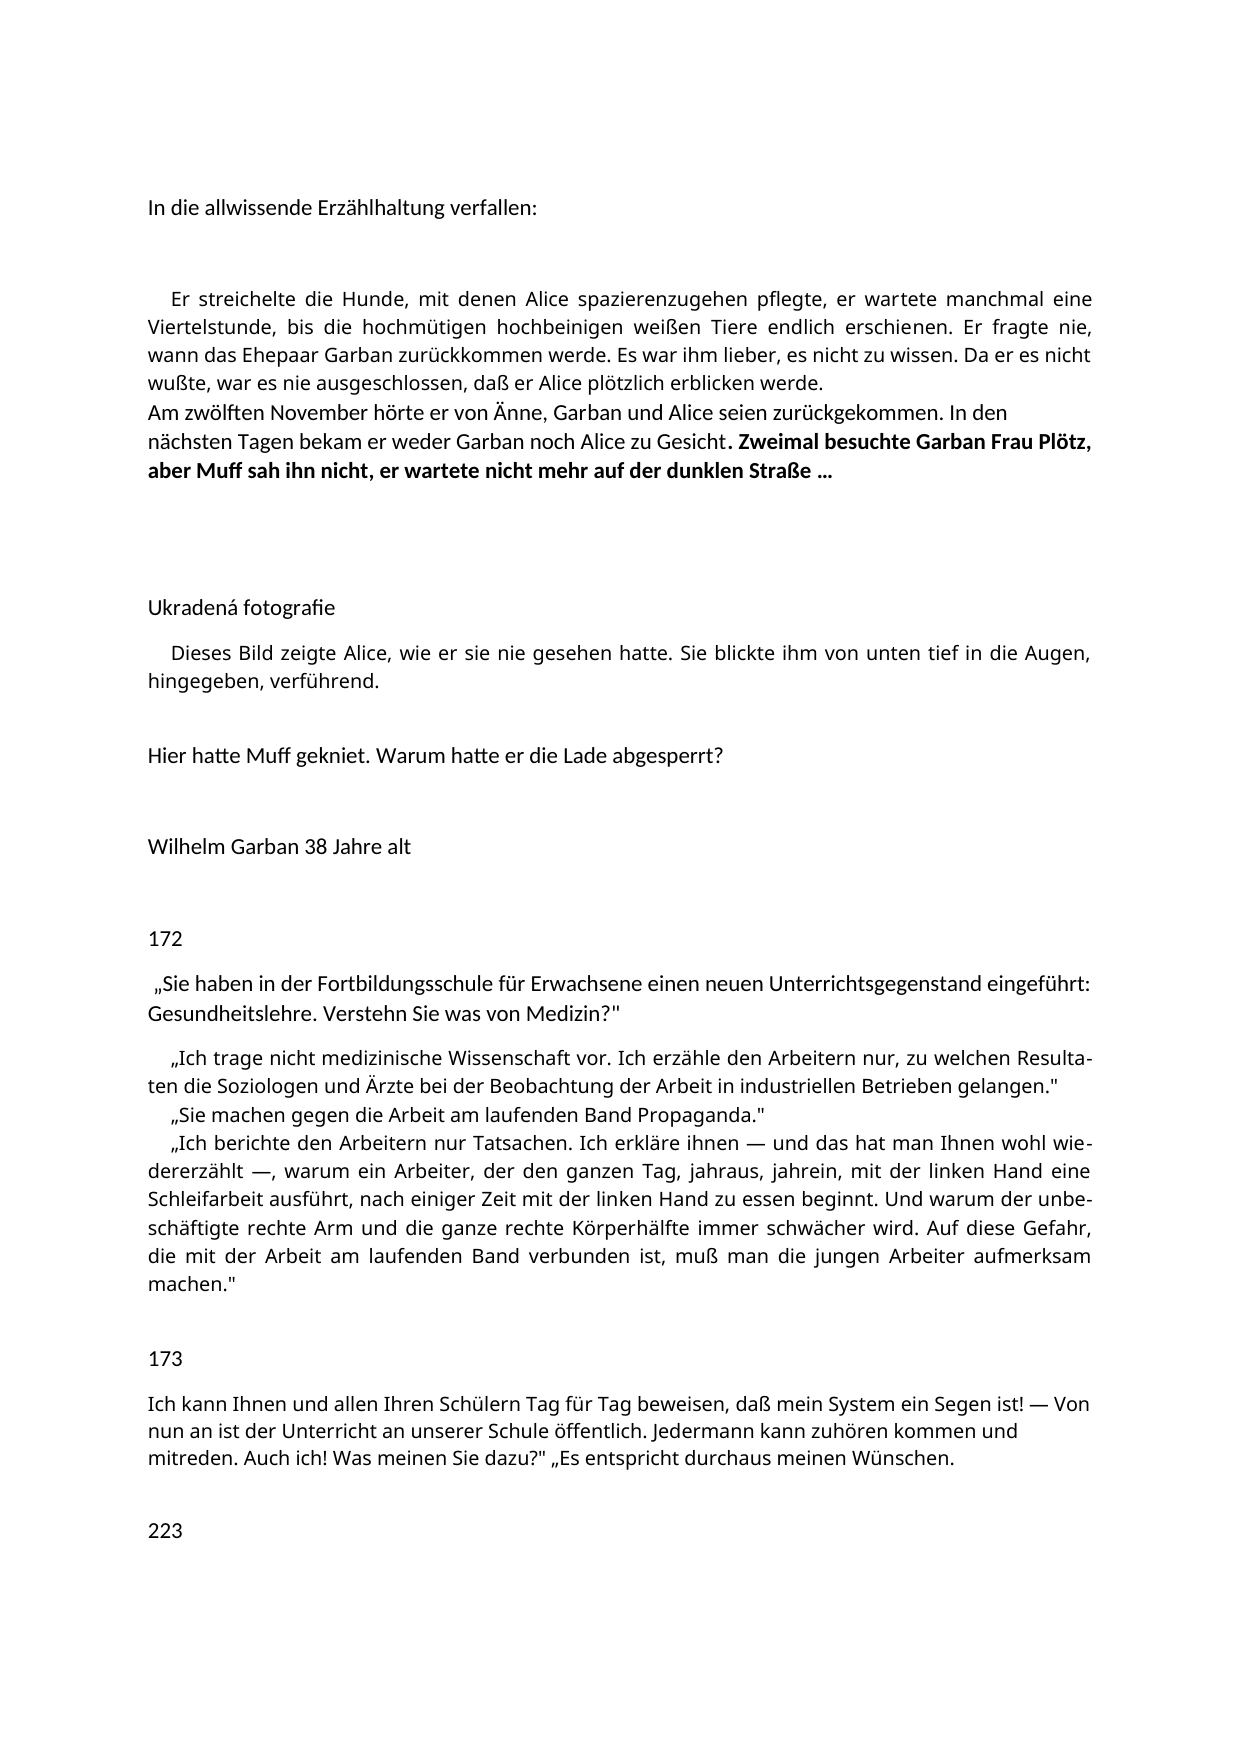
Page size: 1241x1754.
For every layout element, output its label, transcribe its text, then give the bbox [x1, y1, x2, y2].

text Am zwölften November hörte er von Änne, Gar­ban und Alice seien zurückgekommen. In den nächsten Tagen bekam er weder Garban noch Alice zu Gesicht. Zweimal besuchte Garban Frau Plötz, aber Muff sah ihn nicht, er wartete nicht mehr auf der dunklen Straße … [148, 398, 1093, 484]
text 172 [148, 924, 1093, 952]
text „Ich berichte den Arbeitern nur Tatsachen. Ich erkläre ihnen — und das hat man Ihnen wohl wie­dererzählt —, warum ein Arbeiter, der den ganzen Tag, jahraus, jahrein, mit der linken Hand eine Schleifarbeit ausführt, nach einiger Zeit mit der lin­ken Hand zu essen beginnt. Und warum der unbe­schäftigte rechte Arm und die ganze rechte Körper­hälfte immer schwächer wird. Auf diese Gefahr, die mit der Arbeit am laufenden Band verbunden ist, muß man die jungen Arbeiter aufmerksam machen." [148, 1129, 1093, 1297]
text In die allwissende Erzählhaltung verfallen: [148, 193, 1093, 221]
text Ukradená fotografie [148, 593, 1093, 621]
text Hier hatte Muff ge­kniet. Warum hatte er die Lade abgesperrt? [148, 741, 1093, 769]
text „Ich trage nicht medizinische Wissenschaft vor. Ich erzähle den Arbeitern nur, zu welchen Resulta­ten die Soziologen und Ärzte bei der Beobachtung der Arbeit in industriellen Betrieben gelangen." [148, 1044, 1093, 1099]
text „Sie haben in der Fortbildungsschule für Erwachsene einen neuen Unterrichtsgegenstand eingeführt: Gesundheitslehre. Verstehn Sie was von Medizin?" [148, 969, 1093, 1027]
text 223 [148, 1517, 1093, 1544]
text Ich kann Ihnen und allen Ihren Schülern Tag für Tag beweisen, daß mein System ein Segen ist! — Von nun an ist der Unterricht an unserer Schule öffentlich. Jedermann kann zuhören kommen und mitreden. Auch ich! Was meinen Sie dazu?" „Es entspricht durchaus meinen Wünschen. [148, 1390, 1093, 1471]
text „Sie machen gegen die Arbeit am laufenden Band Propaganda." [148, 1101, 1093, 1128]
text Die­ses Bild zeigte Alice, wie er sie nie gesehen hatte. Sie blickte ihm von unten tief in die Augen, hinge­geben, verführend. [148, 639, 1093, 694]
text Wilhelm Garban 38 Jahre alt [148, 832, 1093, 860]
text 173 [148, 1344, 1093, 1372]
text Er streichelte die Hunde, mit denen Alice spazierenzugehen pflegte, er war­tete manchmal eine Viertelstunde, bis die hochmü­tigen hochbeinigen weißen Tiere endlich erschie­nen. Er fragte nie, wann das Ehepaar Garban zurückkommen werde. Es war ihm lieber, es nicht zu wissen. Da er es nicht wußte, war es nie ausge­schlossen, daß er Alice plötzlich erblicken werde. [148, 285, 1093, 396]
